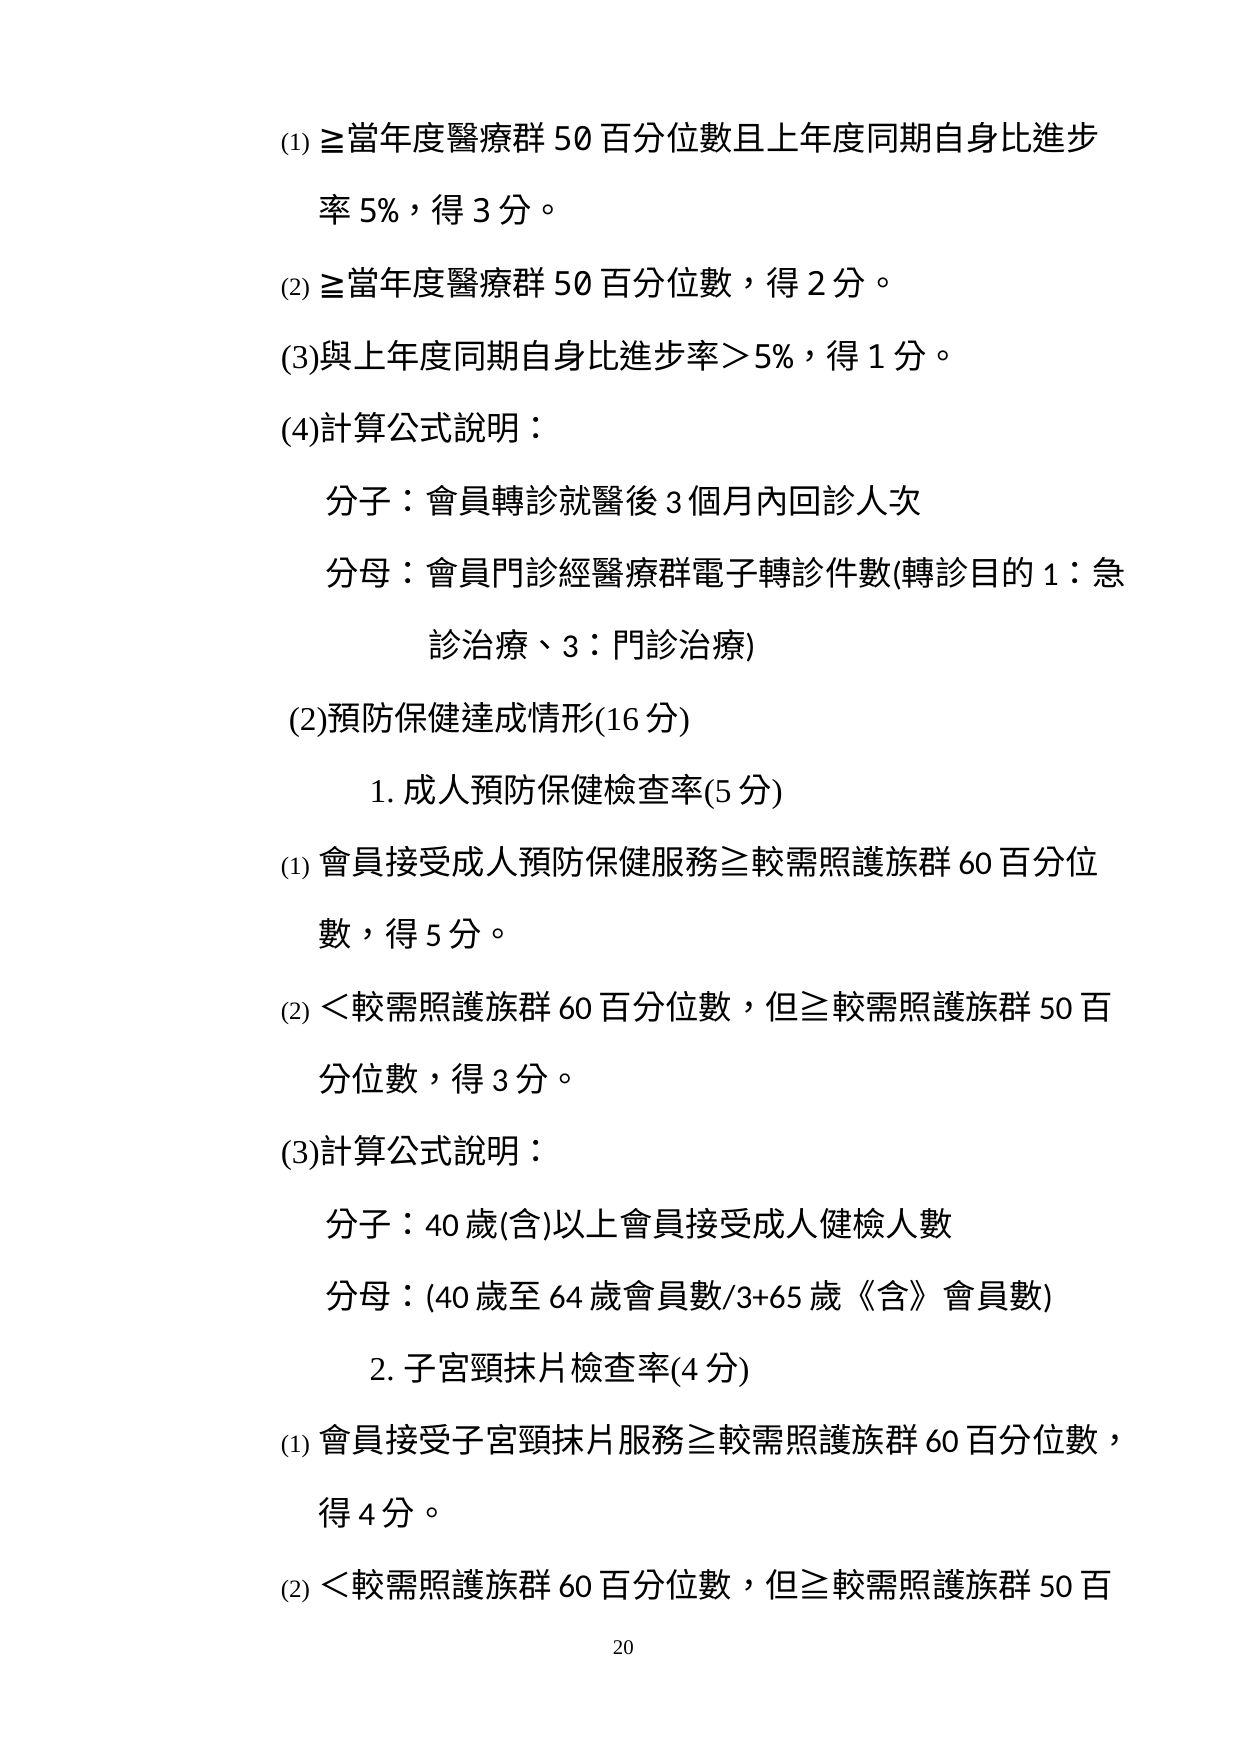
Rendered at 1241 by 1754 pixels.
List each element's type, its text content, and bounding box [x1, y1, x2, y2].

list ＜較需照護族群60百分位數，但≧較需照護族群50百分位數，得3分。 [281, 980, 1128, 1101]
text 分母：(40歲至64歲會員數/3+65歲《含》會員數) [325, 1269, 1128, 1318]
list 會員接受成人預防保健服務≧較需照護族群60百分位數，得5分。 [281, 836, 1128, 956]
list 子宮頸抹片檢查率(4分) [369, 1342, 1128, 1390]
list ≧當年度醫療群50百分位數且上年度同期自身比進步率5%，得3分。 [281, 112, 1128, 233]
list ＜較需照護族群60百分位數，但≧較需照護族群50百 [281, 1559, 1128, 1607]
list 計算公式說明： [281, 1125, 1128, 1173]
text 分子：40歲(含)以上會員接受成人健檢人數 [325, 1197, 1128, 1246]
text 分母：會員門診經醫療群電子轉診件數(轉診目的1：急診治療、3：門診治療) [325, 547, 1128, 667]
list 會員接受子宮頸抹片服務≧較需照護族群60百分位數，得4分。 [281, 1414, 1128, 1535]
list 預防保健達成情形(16分) [289, 691, 1128, 739]
list ≧當年度醫療群50百分位數，得2分。 [281, 257, 1128, 305]
list 成人預防保健檢查率(5分) [369, 763, 1128, 812]
list 計算公式說明： [281, 402, 1128, 450]
text 分子：會員轉診就醫後3個月內回診人次 [325, 474, 1128, 523]
list 與上年度同期自身比進步率＞5%，得1分。 [281, 329, 1128, 378]
